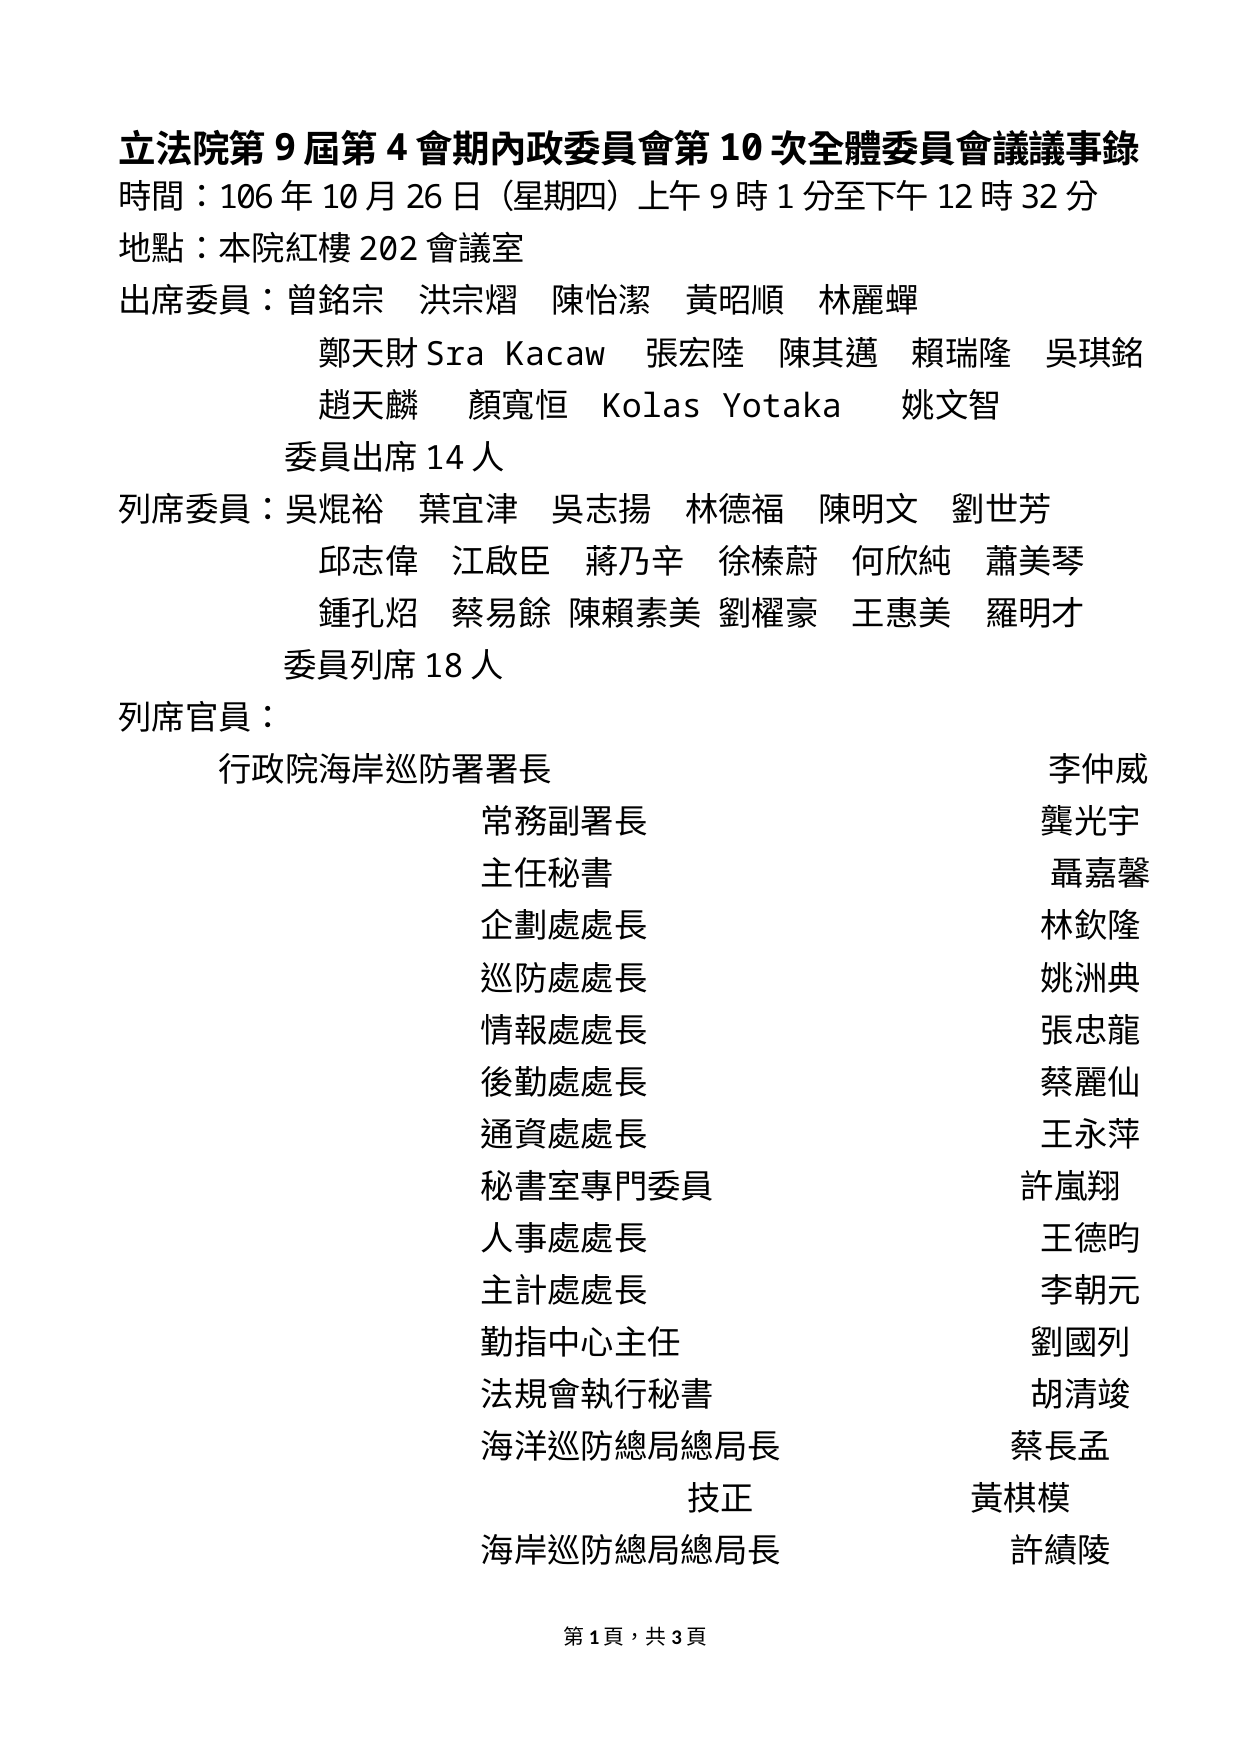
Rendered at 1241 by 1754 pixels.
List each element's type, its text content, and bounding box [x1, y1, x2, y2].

text 列席委員：吳焜裕 葉宜津 吳志揚 林德福 陳明文 劉世芳 [118, 479, 1178, 532]
text 出席委員：曾銘宗 洪宗熠 陳怡潔 黃昭順 林麗蟬 [118, 271, 1152, 323]
text 鍾孔炤 蔡易餘 陳賴素美 劉櫂豪 王惠美 羅明才 [118, 584, 1178, 636]
text 立法院第9屆第4會期內政委員會第10次全體委員會議議事錄 [118, 104, 1152, 167]
text 巡防處處長 姚洲典 [481, 948, 1152, 1000]
text 地點：本院紅樓202會議室 [118, 219, 1152, 271]
text 鄭天財Sra Kacaw 張宏陸 陳其邁 賴瑞隆 吳琪銘 [118, 323, 1152, 375]
text 通資處處長 王永萍 [481, 1104, 1152, 1157]
text 人事處處長 王德昀 [481, 1209, 1152, 1261]
text 邱志偉 江啟臣 蔣乃辛 徐榛蔚 何欣純 蕭美琴 [118, 532, 1178, 584]
text 主任秘書 聶嘉馨 [481, 844, 1152, 896]
text 主計處處長 李朝元 [481, 1261, 1152, 1313]
text 常務副署長 龔光宇 [481, 792, 1152, 844]
text 趙天麟 顏寬恒 Kolas Yotaka 姚文智 [118, 375, 1152, 427]
text 法規會執行秘書 胡清竣 [481, 1365, 1152, 1417]
text 勤指中心主任 劉國列 [481, 1313, 1152, 1365]
text 情報處處長 張忠龍 [481, 1000, 1152, 1052]
text 秘書室專門委員 許嵐翔 [481, 1157, 1152, 1209]
text 委員出席14人 [284, 427, 1178, 479]
text 後勤處處長 蔡麗仙 [481, 1052, 1152, 1104]
text 企劃處處長 林欽隆 [481, 896, 1152, 948]
text 海岸巡防總局總局長 許績陵 [481, 1521, 1152, 1573]
text 行政院海岸巡防署署長 李仲威 [218, 740, 1152, 792]
text 技正 黃棋模 [687, 1469, 1152, 1521]
text 委員列席18人 [283, 636, 1178, 688]
text 時間：106年10月26日（星期四）上午9時1分至下午12時32分 [118, 167, 1152, 219]
text 列席官員： [118, 688, 1152, 740]
text 海洋巡防總局總局長 蔡長孟 [481, 1417, 1152, 1469]
